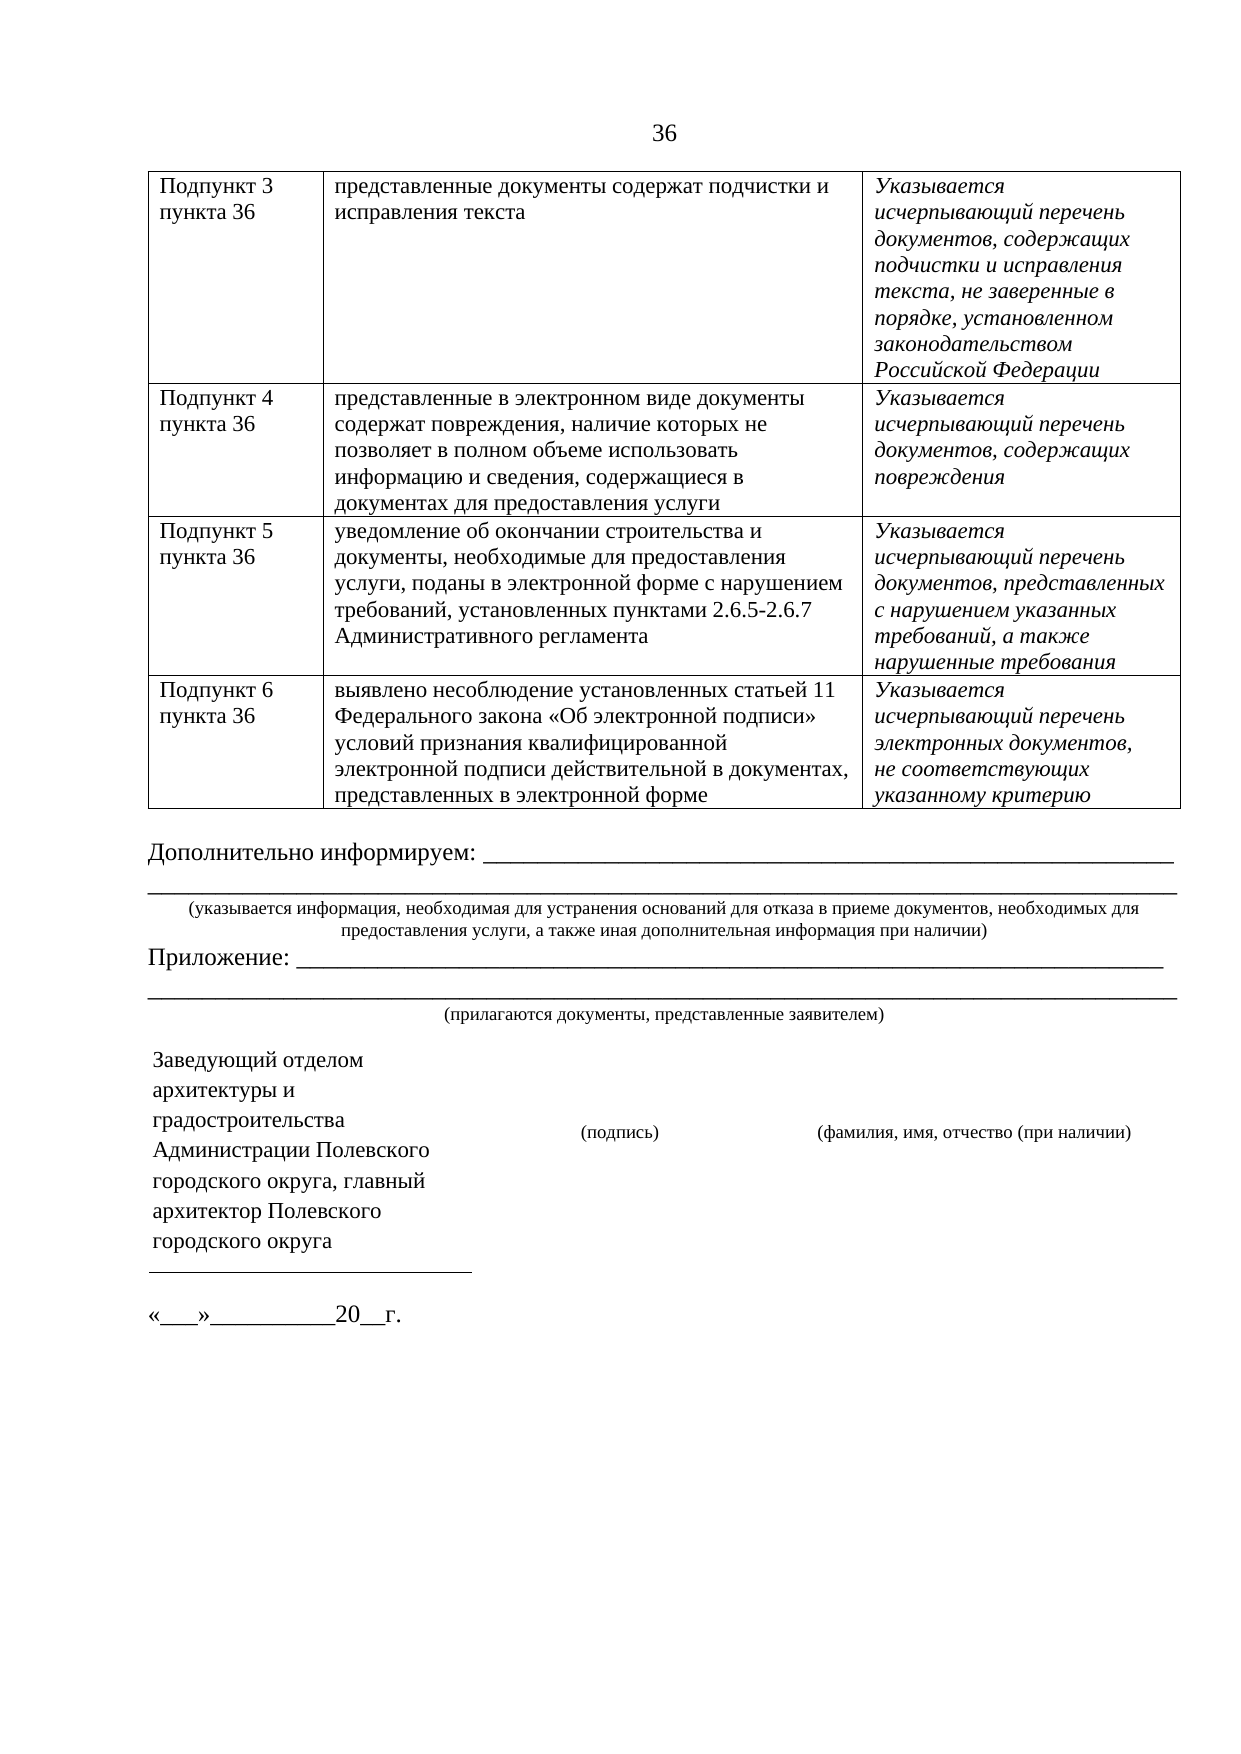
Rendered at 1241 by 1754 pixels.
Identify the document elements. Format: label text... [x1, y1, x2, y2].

table_cell выявлено несоблюдение установленных статьей 11 Федерального закона «Об электронной подписи» условий признания квалифицированной электронной подписи действительной в документах, представленных в электронной форме [324, 676, 862, 808]
text ____________________________________________________________________________ [148, 866, 1181, 897]
table_cell Указывается исчерпывающий перечень документов, представленных с нарушением указанных требований, а также нарушенные требования [863, 517, 1180, 675]
table_header Заведующий отделом архитектуры и градостроительства Администрации Полевского городского округа, главный архитектор Полевского городского округа [149, 1046, 472, 1272]
text Дополнительно информируем: ___________________________________________________ [148, 835, 1181, 866]
table_cell представленные в электронном виде документы содержат повреждения, наличие которых не позволяет в полном объеме использовать информацию и сведения, содержащиеся в документах для предоставления услуги [324, 384, 862, 516]
text Приложение: ________________________________________________________________ [148, 940, 1181, 972]
table_cell Подпункт 5 пункта 36 [149, 517, 323, 675]
text (прилагаются документы, представленные заявителем) [148, 1003, 1181, 1024]
table_cell Подпункт 4 пункта 36 [149, 384, 323, 516]
text ____________________________________________________________________________ [148, 972, 1181, 1003]
table_cell Подпункт 6 пункта 36 [149, 676, 323, 808]
table_cell [472, 1120, 502, 1272]
table_cell Указывается исчерпывающий перечень документов, содержащих подчистки и исправления текста, не заверенные в порядке, установленном законодательством Российской Федерации [863, 172, 1180, 383]
table_header [767, 1046, 1181, 1120]
table_cell представленные документы содержат подчистки и исправления текста [324, 172, 862, 383]
table_cell (подпись) [502, 1120, 738, 1272]
table_header [502, 1046, 738, 1120]
table_cell Указывается исчерпывающий перечень электронных документов, не соответствующих указанному критерию [863, 676, 1180, 808]
table_cell Подпункт 3 пункта 36 [149, 172, 323, 383]
table_cell (фамилия, имя, отчество (при наличии) [767, 1120, 1181, 1272]
table_cell Указывается исчерпывающий перечень документов, содержащих повреждения [863, 384, 1180, 516]
table_cell [738, 1120, 767, 1272]
table_header [738, 1046, 767, 1120]
table_cell уведомление об окончании строительства и документы, необходимые для предоставления услуги, поданы в электронной форме с нарушением требований, установленных пунктами 2.6.5-2.6.7 Административного регламента [324, 517, 862, 675]
text (указывается информация, необходимая для устранения оснований для отказа в приеме документов, необходимых для предоставления услуги, а также иная дополнительная информация при наличии) [148, 897, 1181, 940]
table_header [472, 1046, 502, 1120]
text «___»__________20__г. [148, 1299, 1181, 1328]
